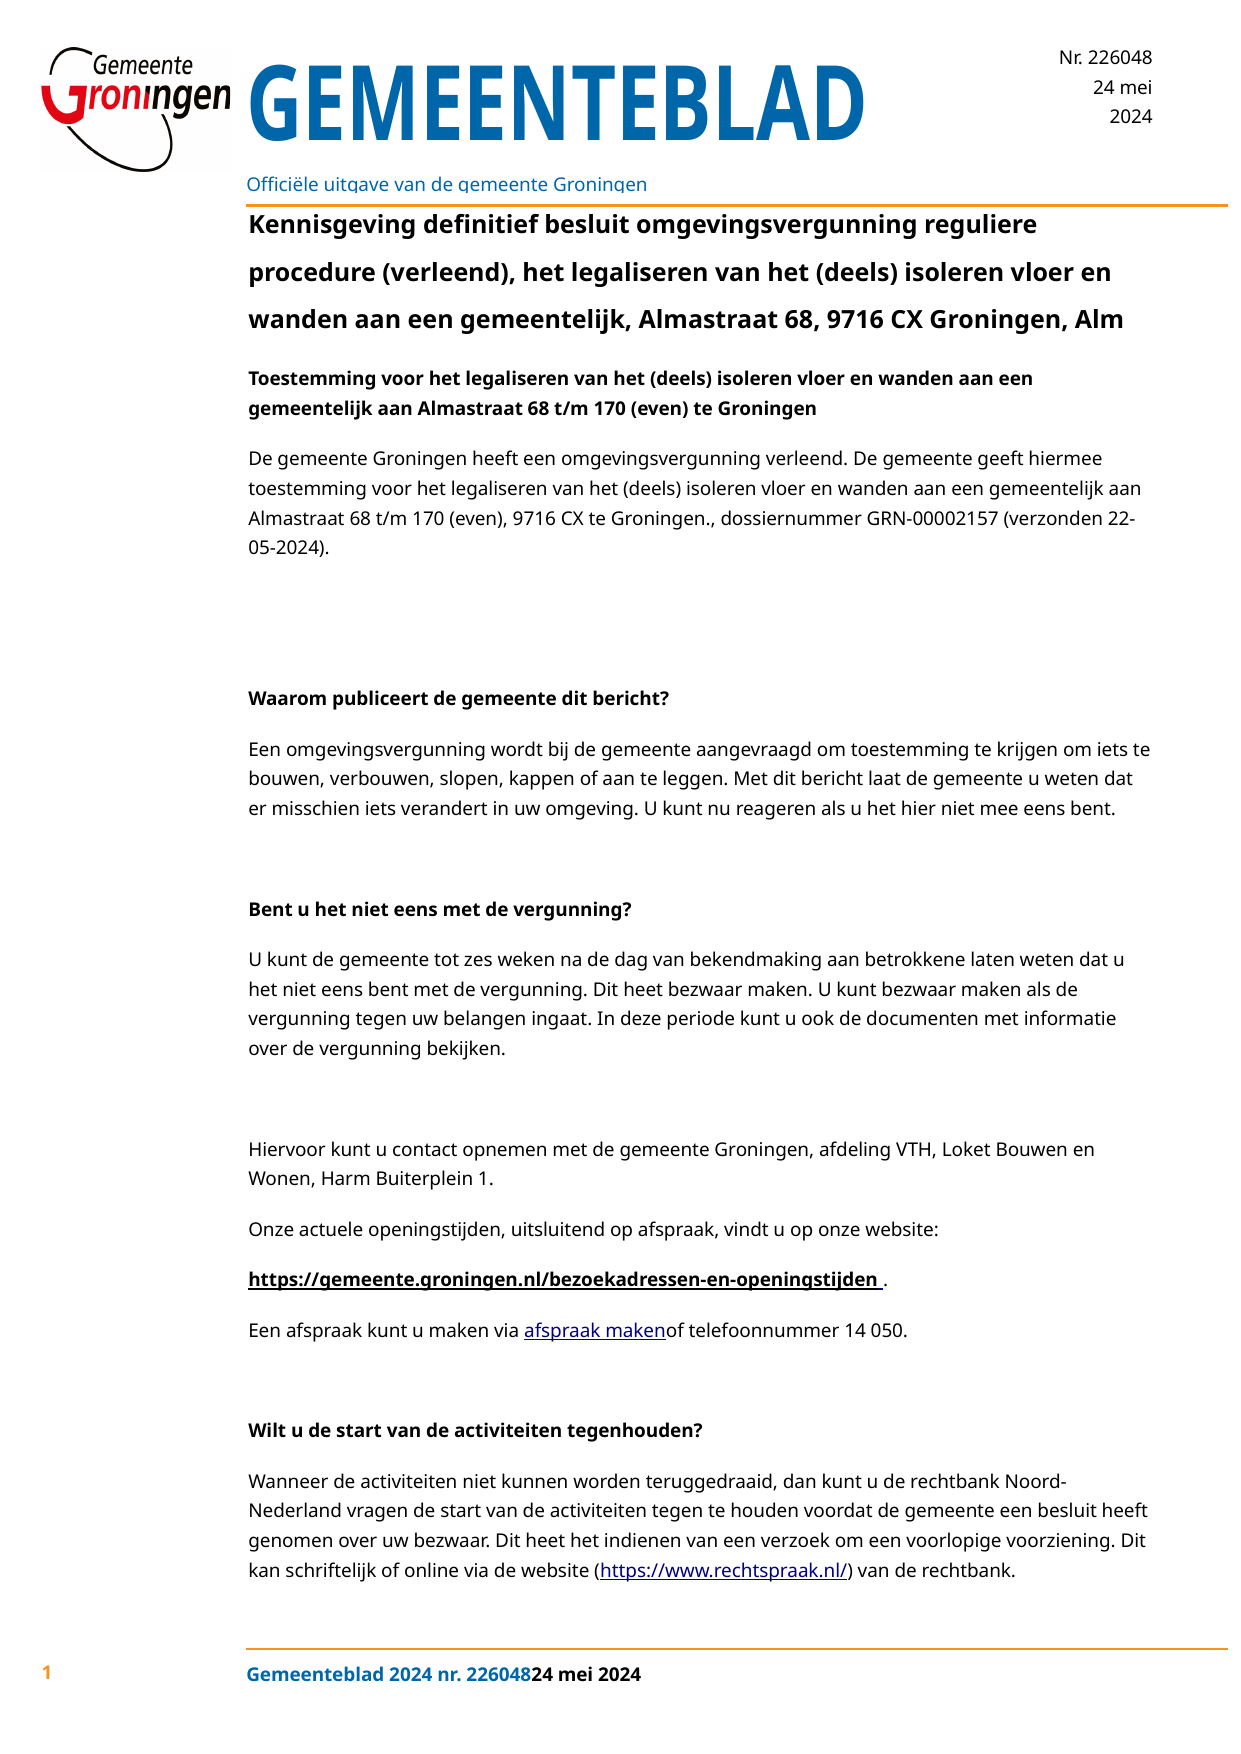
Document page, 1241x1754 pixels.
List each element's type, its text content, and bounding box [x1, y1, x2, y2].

text Een omgevingsvergunning wordt bij de gemeente aangevraagd om toestemming te krijgen om iets te bouwen, verbouwen, slopen, kappen of aan te leggen. Met dit bericht laat de gemeente u weten dat er misschien iets verandert in uw omgeving. U kunt nu reageren als u het hier niet mee eens bent. [248, 736, 1152, 821]
text Hiervoor kunt u contact opnemen met de gemeente Groningen, afdeling VTH, Loket Bouwen en Wonen, Harm Buiterplein 1. [248, 1136, 1152, 1191]
text Een afspraak kunt u maken via afspraak makenof telefoonnummer 14 050. [248, 1317, 1152, 1342]
text De gemeente Groningen heeft een omgevingsvergunning verleend. De gemeente geeft hiermee toestemming voor het legaliseren van het (deels) isoleren vloer en wanden aan een gemeentelijk aan Almastraat 68 t/m 170 (even), 9716 CX te Groningen., dossiernummer GRN-00002157 (verzonden 22-05-2024). [248, 446, 1152, 560]
text Kennisgeving definitief besluit omgevingsvergunning reguliere procedure (verleend), het legaliseren van het (deels) isoleren vloer en wanden aan een gemeentelijk, Almastraat 68, 9716 CX Groningen, Alm [248, 207, 1152, 336]
text Bent u het niet eens met de vergunning? [248, 896, 1152, 922]
text U kunt de gemeente tot zes weken na de dag van bekendmaking aan betrokkene laten weten dat u het niet eens bent met de vergunning. Dit heet bezwaar maken. U kunt bezwaar maken als de vergunning tegen uw belangen ingaat. In deze periode kunt u ook de documenten met informatie over de vergunning bekijken. [248, 946, 1152, 1061]
text Wilt u de start van de activiteiten tegenhouden? [248, 1418, 1152, 1443]
picture [41, 47, 231, 172]
text Wanneer de activiteiten niet kunnen worden teruggedraaid, dan kunt u de rechtbank Noord-Nederland vragen de start van de activiteiten tegen te houden voordat de gemeente een besluit heeft genomen over uw bezwaar. Dit heet het indienen van een verzoek om een voorlopige voorziening. Dit kan schriftelijk of online via de website (https://www.rechtspraak.nl/) van de rechtbank. [248, 1468, 1152, 1582]
text Waarom publiceert de gemeente dit bericht? [248, 686, 1152, 711]
text Toestemming voor het legaliseren van het (deels) isoleren vloer en wanden aan een gemeentelijk aan Almastraat 68 t/m 170 (even) te Groningen [248, 366, 1152, 421]
text Onze actuele openingstijden, uitsluitend op afspraak, vindt u op onze website: [248, 1216, 1152, 1242]
text https://gemeente.groningen.nl/bezoekadressen-en-openingstijden . [248, 1266, 1152, 1292]
